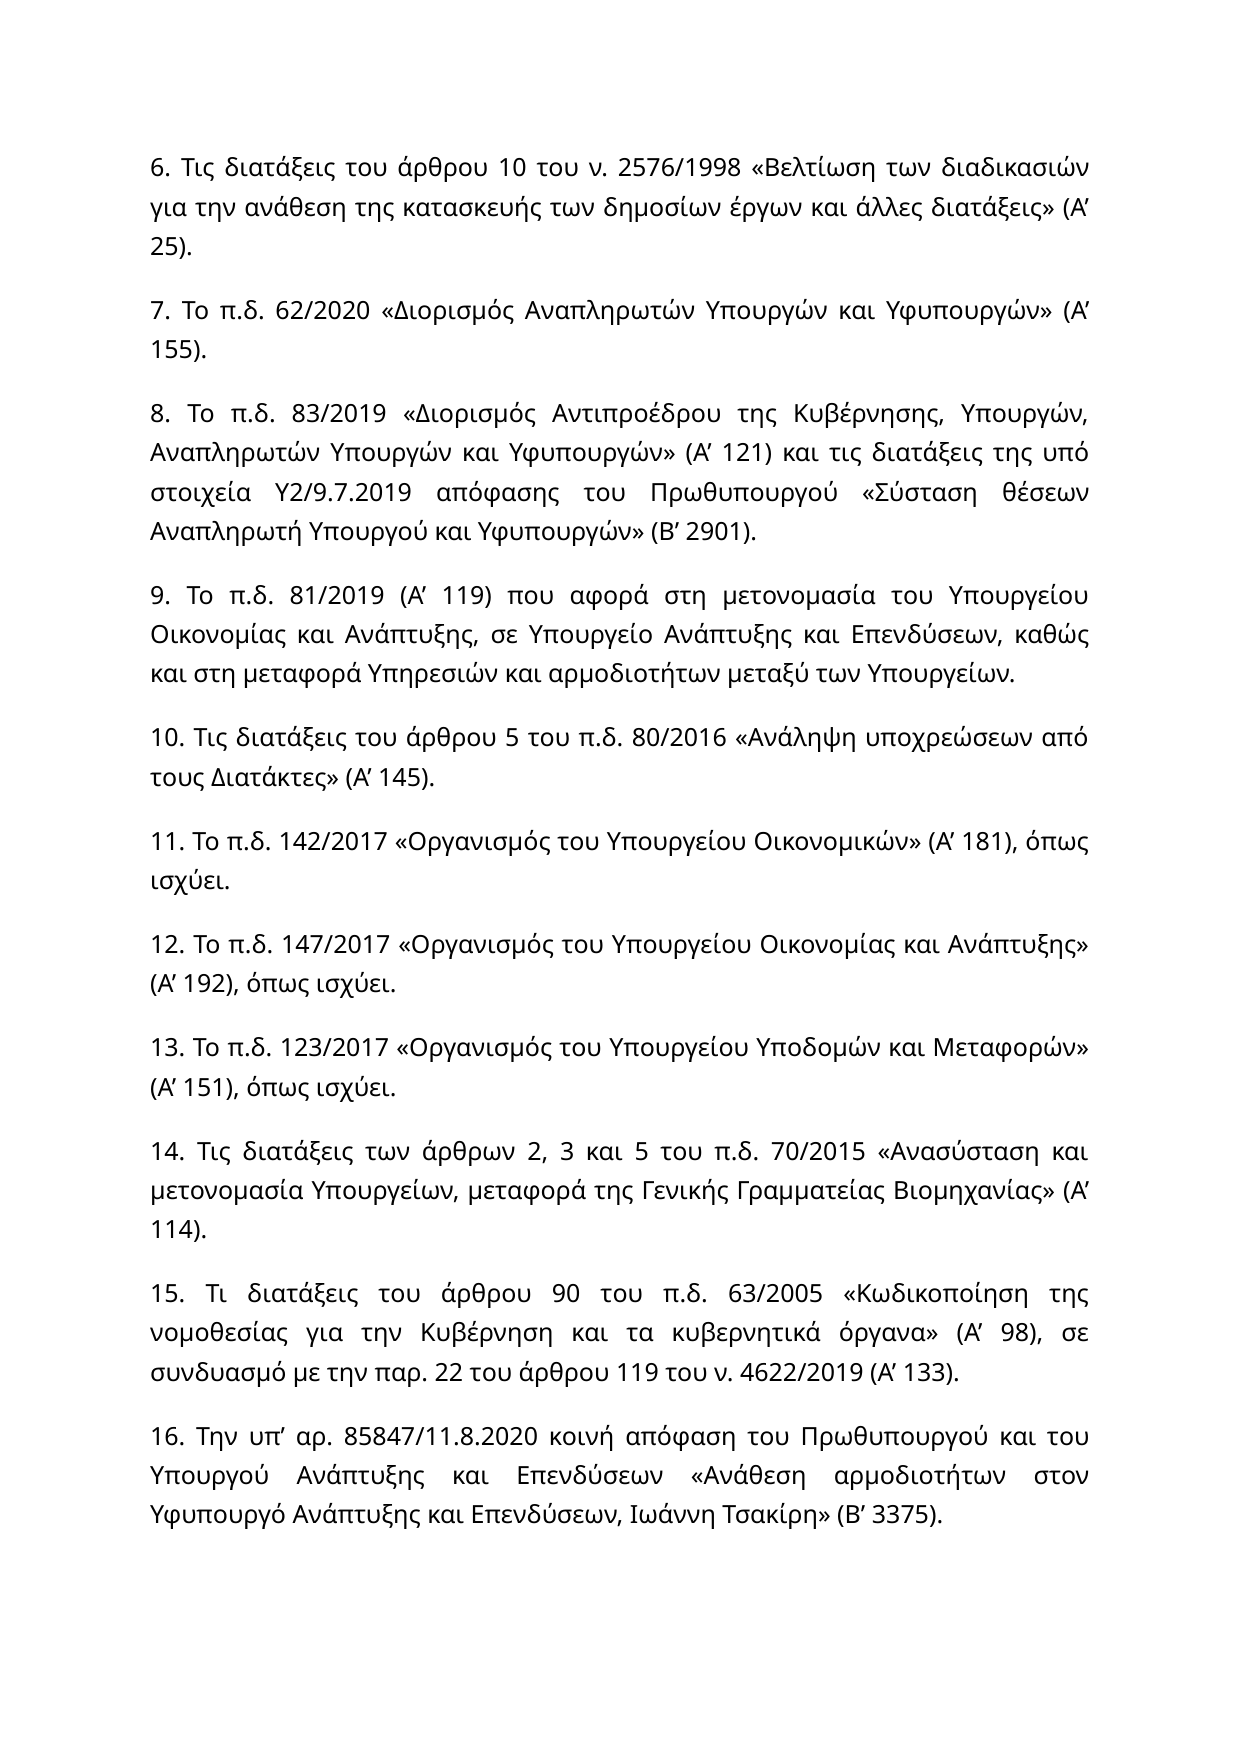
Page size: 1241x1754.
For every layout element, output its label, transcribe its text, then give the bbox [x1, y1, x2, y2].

text 13. Το π.δ. 123/2017 «Οργανισμός του Υπουργείου Υποδομών και Μεταφορών» (A’ 151), όπως ισχύει. [150, 1030, 1090, 1103]
text 12. Το π.δ. 147/2017 «Οργανισμός του Υπουργείου Οικονομίας και Ανάπτυξης» (A’ 192), όπως ισχύει. [150, 927, 1090, 1000]
text 8. Το π.δ. 83/2019 «Διορισμός Αντιπροέδρου της Κυβέρνησης, Υπουργών, Αναπληρωτών Υπουργών και Υφυπουργών» (A’ 121) και τις διατάξεις της υπό στοιχεία Υ2/9.7.2019 απόφασης του Πρωθυπουργού «Σύσταση θέσεων Αναπληρωτή Υπουργού και Υφυπουργών» (Β’ 2901). [150, 396, 1090, 547]
text 15. Τι διατάξεις του άρθρου 90 του π.δ. 63/2005 «Κωδικοποίηση της νομοθεσίας για την Κυβέρνηση και τα κυβερνητικά όργανα» (Α’ 98), σε συνδυασμό με την παρ. 22 του άρθρου 119 του ν. 4622/2019 (Α’ 133). [150, 1276, 1090, 1388]
text 11. Το π.δ. 142/2017 «Οργανισμός του Υπουργείου Οικονομικών» (A’ 181), όπως ισχύει. [150, 823, 1090, 897]
text 10. Τις διατάξεις του άρθρου 5 του π.δ. 80/2016 «Ανάληψη υποχρεώσεων από τους Διατάκτες» (A’ 145). [150, 720, 1090, 793]
text 9. Το π.δ. 81/2019 (Α’ 119) που αφορά στη μετονομασία του Υπουργείου Οικονομίας και Ανάπτυξης, σε Υπουργείο Ανάπτυξης και Επενδύσεων, καθώς και στη μεταφορά Υπηρεσιών και αρμοδιοτήτων μεταξύ των Υπουργείων. [150, 577, 1090, 690]
text 6. Τις διατάξεις του άρθρου 10 του ν. 2576/1998 «Βελτίωση των διαδικασιών για την ανάθεση της κατασκευής των δημοσίων έργων και άλλες διατάξεις» (A’ 25). [150, 150, 1090, 262]
text 14. Τις διατάξεις των άρθρων 2, 3 και 5 του π.δ. 70/2015 «Ανασύσταση και μετονομασία Υπουργείων, μεταφορά της Γενικής Γραμματείας Βιομηχανίας» (Α’ 114). [150, 1133, 1090, 1246]
text 16. Την υπ’ αρ. 85847/11.8.2020 κοινή απόφαση του Πρωθυπουργού και του Υπουργού Ανάπτυξης και Επενδύσεων «Ανάθεση αρμοδιοτήτων στον Υφυπουργό Ανάπτυξης και Επενδύσεων, Ιωάννη Τσακίρη» (Β’ 3375). [150, 1418, 1090, 1531]
text 7. Το π.δ. 62/2020 «Διορισμός Αναπληρωτών Υπουργών και Υφυπουργών» (Α’ 155). [150, 292, 1090, 366]
